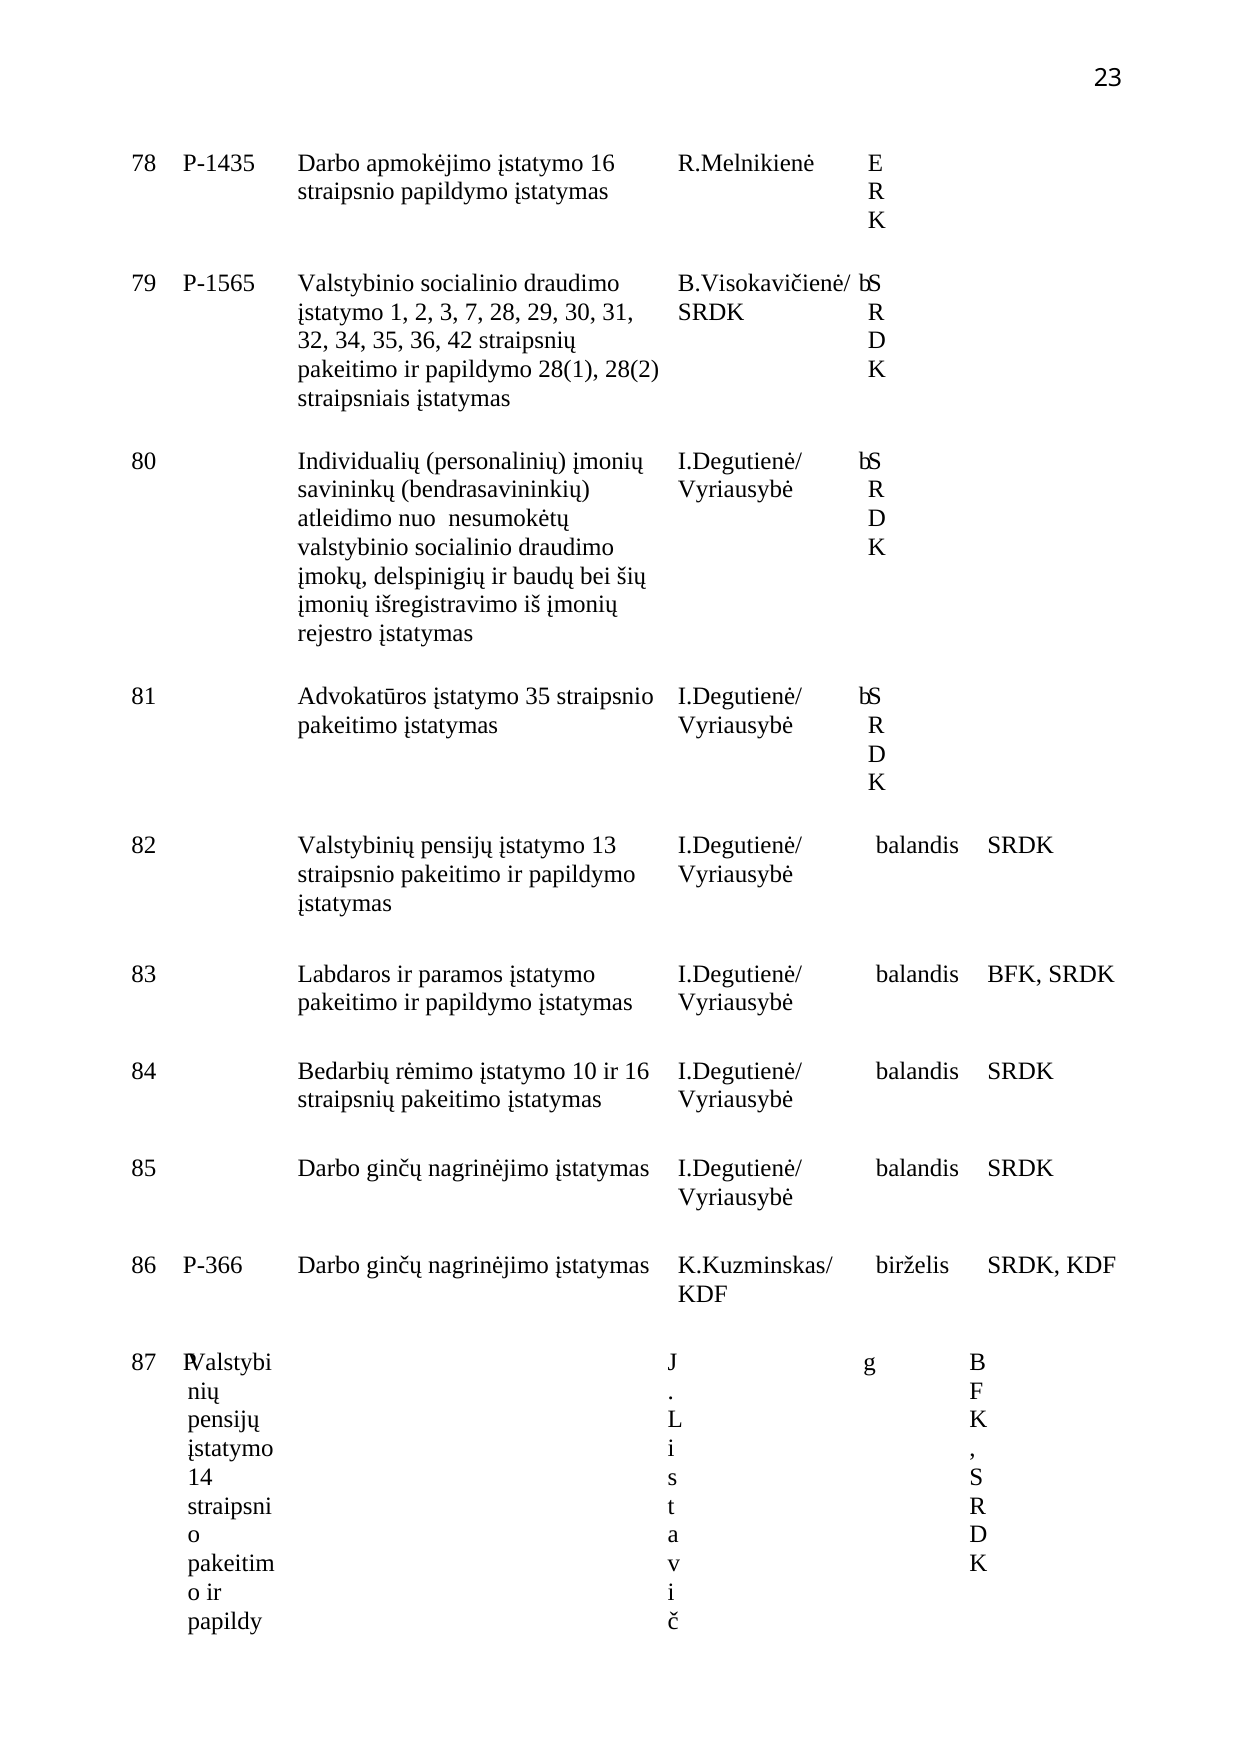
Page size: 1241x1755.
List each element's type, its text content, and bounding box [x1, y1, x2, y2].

table_cell P-1435 [180, 148, 279, 234]
table_cell [664, 446, 674, 647]
table_cell [180, 1056, 279, 1119]
table_cell [664, 148, 674, 234]
table_cell I.Degutienė/ Vyriausybė [675, 830, 855, 925]
table_cell [280, 1250, 294, 1313]
table_cell [855, 1250, 872, 1313]
table_cell 86 [118, 1250, 169, 1313]
table_cell SRDK [984, 1056, 1148, 1119]
table_cell [684, 1347, 860, 1634]
table_cell [664, 959, 674, 1022]
table_cell I.Degutienė/ Vyriausybė [675, 681, 855, 796]
table_cell 79 [118, 268, 169, 412]
table_cell [974, 959, 984, 1022]
table_cell balandis [855, 446, 860, 647]
table_cell [878, 297, 966, 412]
table_cell I.Degutienė/ Vyriausybė [675, 1056, 855, 1119]
table_cell [664, 830, 674, 925]
table_cell Darbo ginčų nagrinėjimo įstatymas [294, 1153, 664, 1216]
table_cell [974, 1153, 984, 1216]
table_cell [169, 1347, 179, 1634]
table_cell [169, 1250, 179, 1313]
table_cell [169, 830, 179, 925]
table_cell [180, 1153, 279, 1216]
table_cell SRDK [865, 468, 878, 647]
table_cell 85 [118, 1153, 169, 1216]
table_cell [855, 148, 860, 234]
table_cell [169, 1153, 179, 1216]
table_cell [169, 1056, 179, 1119]
table_cell [878, 474, 966, 647]
table_cell balandis [873, 959, 974, 1022]
table_cell [855, 1153, 872, 1216]
table_cell 87 [118, 1347, 169, 1634]
table_cell 81 [118, 681, 169, 796]
table_cell balandis [855, 268, 860, 412]
table_cell [1148, 859, 1154, 925]
table_cell [860, 291, 864, 412]
table_cell SRDK [984, 1153, 1148, 1216]
table_cell [664, 268, 674, 412]
table_cell [280, 268, 294, 412]
table_cell [169, 148, 179, 234]
table_cell 78 [118, 148, 169, 234]
table_cell [878, 710, 966, 796]
table_cell [664, 1250, 674, 1313]
table_cell B.Visokavičienė/ SRDK [675, 268, 855, 412]
table_cell [878, 176, 966, 234]
table_cell [1148, 1279, 1154, 1313]
table_cell P-1565 [180, 268, 279, 412]
table_cell Darbo apmokėjimo įstatymo 16 straipsnio papildymo įstatymas [294, 148, 664, 234]
table_cell SRDK [865, 290, 878, 412]
table_cell [280, 1056, 294, 1119]
table_cell [280, 830, 294, 925]
table_cell P-1251 [180, 1347, 184, 1634]
table_cell balandis [855, 681, 860, 796]
table_cell [865, 1347, 966, 1634]
table_cell [280, 681, 294, 796]
table_cell balandis [873, 1153, 974, 1216]
table_cell 80 [118, 446, 169, 647]
table_cell [855, 830, 872, 925]
table_cell Valstybinių pensijų įstatymo 14 straipsnio pakeitimo ir papildy [184, 1347, 279, 1634]
table_cell Bedarbių rėmimo įstatymo 10 ir 16 straipsnių pakeitimo įstatymas [294, 1056, 664, 1119]
table_cell SRDK [984, 830, 1148, 925]
table_cell [180, 446, 279, 647]
table_cell [664, 1153, 674, 1216]
table_cell R.Melnikienė [675, 148, 855, 234]
table_cell [280, 148, 294, 234]
table_cell [280, 446, 294, 647]
table_cell gegužė [860, 1347, 864, 1634]
table_cell balandis [873, 1056, 974, 1119]
table_cell [169, 268, 179, 412]
table_cell [860, 446, 864, 458]
table_cell [860, 148, 864, 234]
table_cell [860, 268, 864, 280]
table_cell K.Kuzminskas/ KDF [675, 1250, 855, 1313]
table_cell [1148, 1084, 1154, 1119]
table_cell [180, 830, 279, 925]
table_cell birželis [873, 1250, 974, 1313]
table_cell Labdaros ir paramos įstatymo pakeitimo ir papildymo įstatymas [294, 959, 664, 1022]
table_cell I.Degutienė/ Vyriausybė [675, 446, 855, 647]
table_cell J.Listavič [664, 1347, 684, 1634]
table_cell [974, 1250, 984, 1313]
table_cell P-366 [180, 1250, 279, 1313]
table_cell [860, 681, 864, 693]
table_cell [180, 959, 279, 1022]
table_cell [974, 1056, 984, 1119]
table_cell BFK, SRDK [966, 1347, 984, 1634]
table_cell [280, 1347, 664, 1634]
table_cell [169, 959, 179, 1022]
table_cell 83 [118, 959, 169, 1022]
table_cell [664, 1056, 674, 1119]
table_cell [169, 681, 179, 796]
table_cell [860, 704, 864, 796]
table_cell BFK, SRDK [984, 959, 1148, 1022]
table_cell [664, 681, 674, 796]
table_cell [974, 830, 984, 925]
table_cell I.Degutienė/ Vyriausybė [675, 1153, 855, 1216]
table_cell [855, 959, 872, 1022]
table_cell [855, 1056, 872, 1119]
table_cell Darbo ginčų nagrinėjimo įstatymas [294, 1250, 664, 1313]
table_cell Valstybinių pensijų įstatymo 13 straipsnio pakeitimo ir papildymo įstatymas [294, 830, 664, 925]
table_cell [280, 959, 294, 1022]
table_cell Advokatūros įstatymo 35 straipsnio pakeitimo įstatymas [294, 681, 664, 796]
table_cell [1148, 987, 1154, 1022]
table_cell [280, 1153, 294, 1216]
table_cell 84 [118, 1056, 169, 1119]
table_cell [180, 681, 279, 796]
table_cell [1148, 1182, 1154, 1216]
table_cell SRDK, KDF [984, 1250, 1148, 1313]
table_cell I.Degutienė/ Vyriausybė [675, 959, 855, 1022]
table_cell [169, 446, 179, 647]
table_cell [860, 469, 864, 647]
table_cell 82 [118, 830, 169, 925]
table_cell balandis [873, 830, 974, 925]
